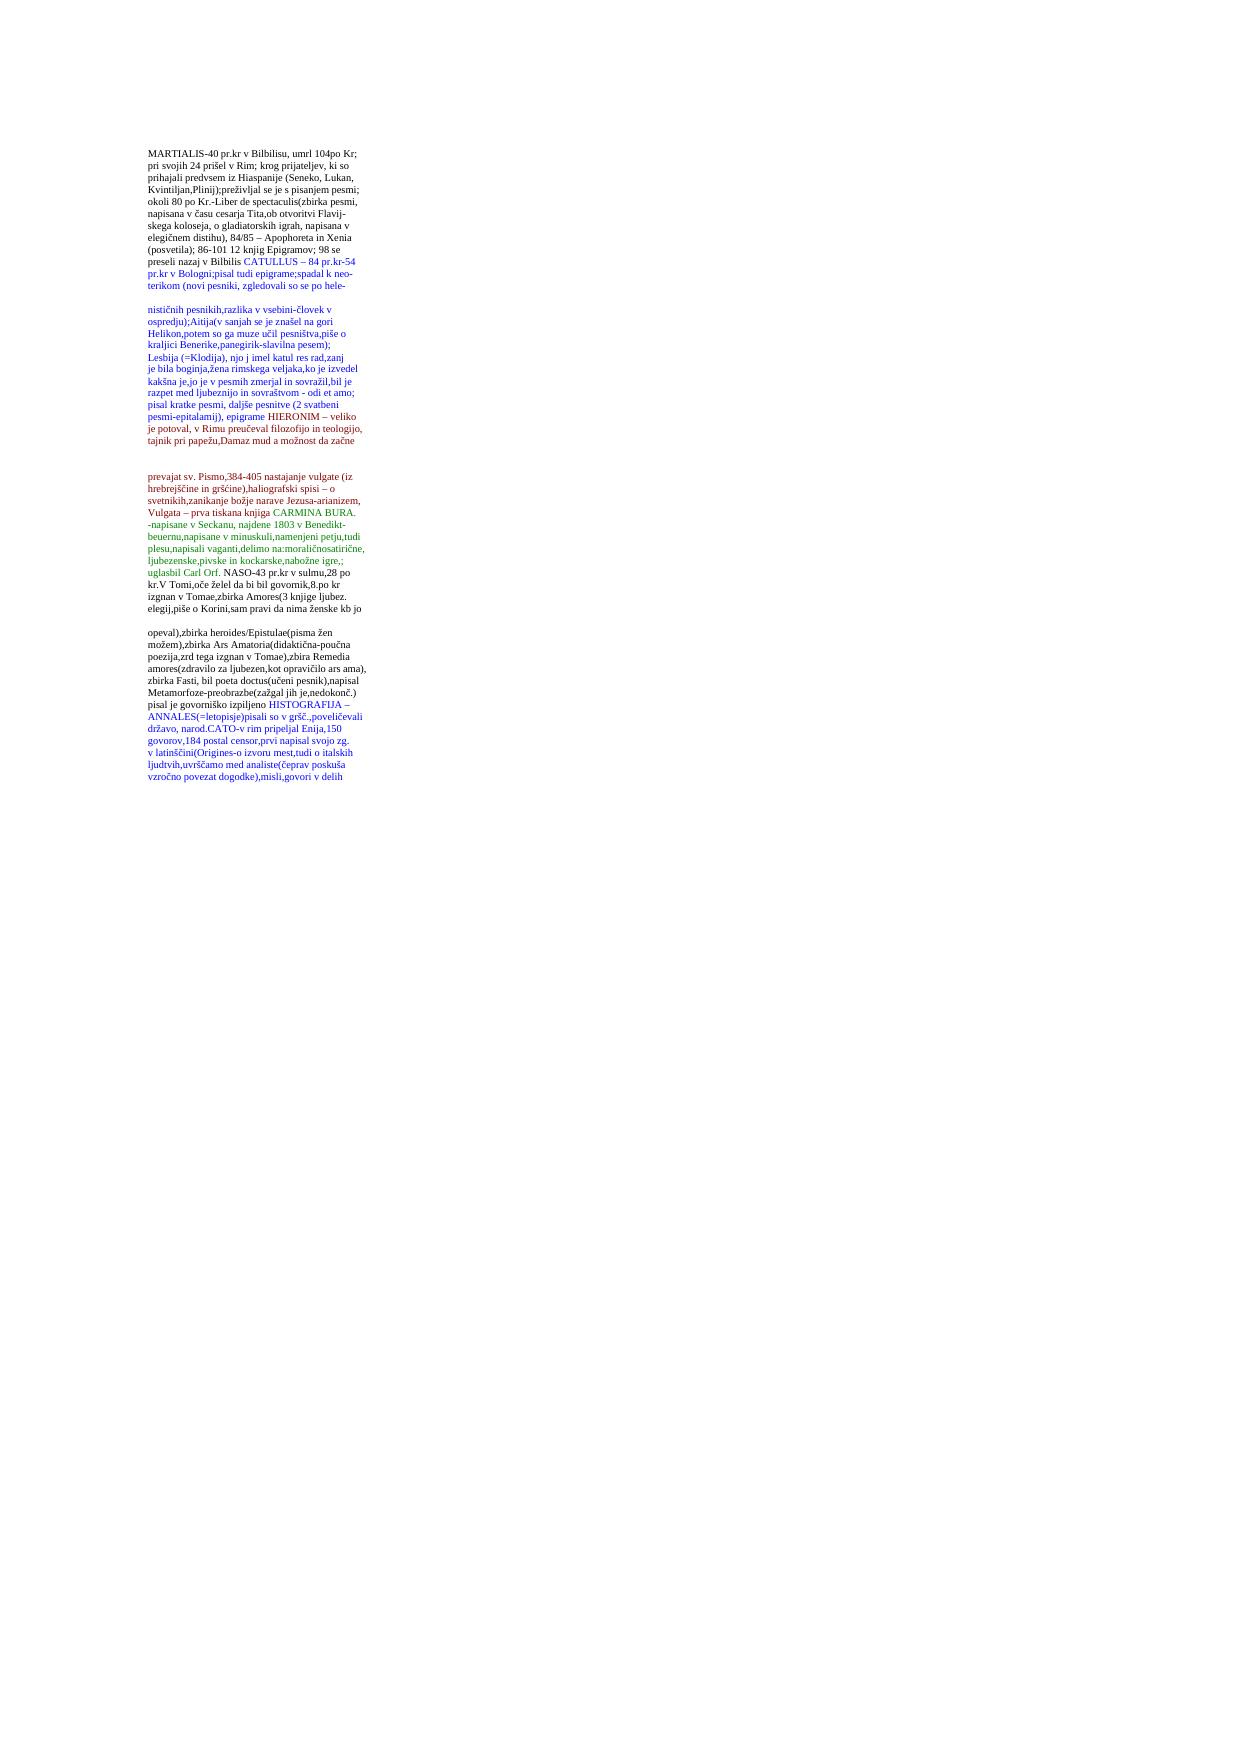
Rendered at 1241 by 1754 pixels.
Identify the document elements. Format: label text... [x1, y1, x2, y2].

text ospredju);Aitija(v sanjah se je znašel na gori [148, 315, 1093, 327]
text državo, narod.CATO-v rim pripeljal Enija,150 [148, 723, 1093, 734]
text vzročno povezat dogodke),misli,govori v delih [148, 771, 1093, 782]
text izgnan v Tomae,zbirka Amores(3 knjige ljubez. [148, 591, 1093, 603]
text ljubezenske,pivske in kockarske,nabožne igre,; [148, 555, 1093, 567]
text Lesbija (=Klodija), njo j imel katul res rad,zanj [148, 351, 1093, 363]
text zbirka Fasti, bil poeta doctus(učeni pesnik),napisal [148, 675, 1093, 687]
text elegij,piše o Korini,sam pravi da nima ženske kb jo [148, 603, 1093, 615]
text pesmi-epitalamij), epigrame HIERONIM – veliko [148, 411, 1093, 423]
text amores(zdravilo za ljubezen,kot opravičilo ars ama), [148, 663, 1093, 675]
text ANNALES(=letopisje)pisali so v gršč.,poveličevali [148, 711, 1093, 723]
text elegičnem distihu), 84/85 – Apophoreta in Xenia [148, 231, 1093, 243]
text preseli nazaj v Bilbilis CATULLUS – 84 pr.kr-54 [148, 255, 1093, 267]
text govorov,184 postal censor,prvi napisal svojo zg. [148, 734, 1093, 747]
text plesu,napisali vaganti,delimo na:moraličnosatirične, [148, 543, 1093, 555]
text uglasbil Carl Orf. NASO-43 pr.kr v sulmu,28 po [148, 567, 1093, 579]
text svetnikih,zanikanje božje narave Jezusa-arianizem, [148, 495, 1093, 507]
text možem),zbirka Ars Amatoria(didaktična-poučna [148, 639, 1093, 651]
text poezija,zrd tega izgnan v Tomae),zbira Remedia [148, 651, 1093, 663]
text skega koloseja, o gladiatorskih igrah, napisana v [148, 219, 1093, 231]
text je bila boginja,žena rimskega veljaka,ko je izvedel [148, 363, 1093, 375]
text hrebrejščine in gršćine),haliografski spisi – o [148, 483, 1093, 495]
text napisana v času cesarja Tita,ob otvoritvi Flavij- [148, 207, 1093, 219]
text pisal kratke pesmi, daljše pesnitve (2 svatbeni [148, 399, 1093, 411]
text kr.V Tomi,oče želel da bi bil govornik,8.po kr [148, 579, 1093, 591]
text prihajali predvsem iz Hiaspanije (Seneko, Lukan, [148, 172, 1093, 183]
text Vulgata – prva tiskana knjiga CARMINA BURA. [148, 507, 1093, 519]
text pri svojih 24 prišel v Rim; krog prijateljev, ki so [148, 159, 1093, 172]
text opeval),zbirka heroides/Epistulae(pisma žen [148, 627, 1093, 639]
text razpet med ljubeznijo in sovraštvom - odi et amo; [148, 387, 1093, 399]
text terikom (novi pesniki, zgledovali so se po hele- [148, 279, 1093, 291]
text pr.kr v Bologni;pisal tudi epigrame;spadal k neo- [148, 267, 1093, 279]
text v latinščini(Origines-o izvoru mest,tudi o italskih [148, 747, 1093, 758]
text prevajat sv. Pismo,384-405 nastajanje vulgate (iz [148, 471, 1093, 483]
text beuernu,napisane v minuskuli,namenjeni petju,tudi [148, 531, 1093, 543]
text kakšna je,jo je v pesmih zmerjal in sovražil,bil je [148, 375, 1093, 387]
text Kvintiljan,Plinij);preživljal se je s pisanjem pesmi; [148, 183, 1093, 196]
text Helikon,potem so ga muze učil pesništva,piše o [148, 327, 1093, 339]
text kraljici Benerike,panegirik-slavilna pesem); [148, 339, 1093, 351]
text Metamorfoze-preobrazbe(zažgal jih je,nedokonč.) [148, 687, 1093, 699]
text MARTIALIS-40 pr.kr v Bilbilisu, umrl 104po Kr; [148, 148, 1093, 159]
text ljudtvih,uvrščamo med analiste(čeprav poskuša [148, 758, 1093, 771]
text nističnih pesnikih,razlika v vsebini-človek v [148, 303, 1093, 315]
text je potoval, v Rimu preučeval filozofijo in teologijo, [148, 423, 1093, 435]
text -napisane v Seckanu, najdene 1803 v Benedikt- [148, 519, 1093, 531]
text tajnik pri papežu,Damaz mud a možnost da začne [148, 435, 1093, 447]
text okoli 80 po Kr.-Liber de spectaculis(zbirka pesmi, [148, 196, 1093, 207]
text pisal je govorniško izpiljeno HISTOGRAFIJA – [148, 699, 1093, 711]
text (posvetila); 86-101 12 knjig Epigramov; 98 se [148, 243, 1093, 255]
